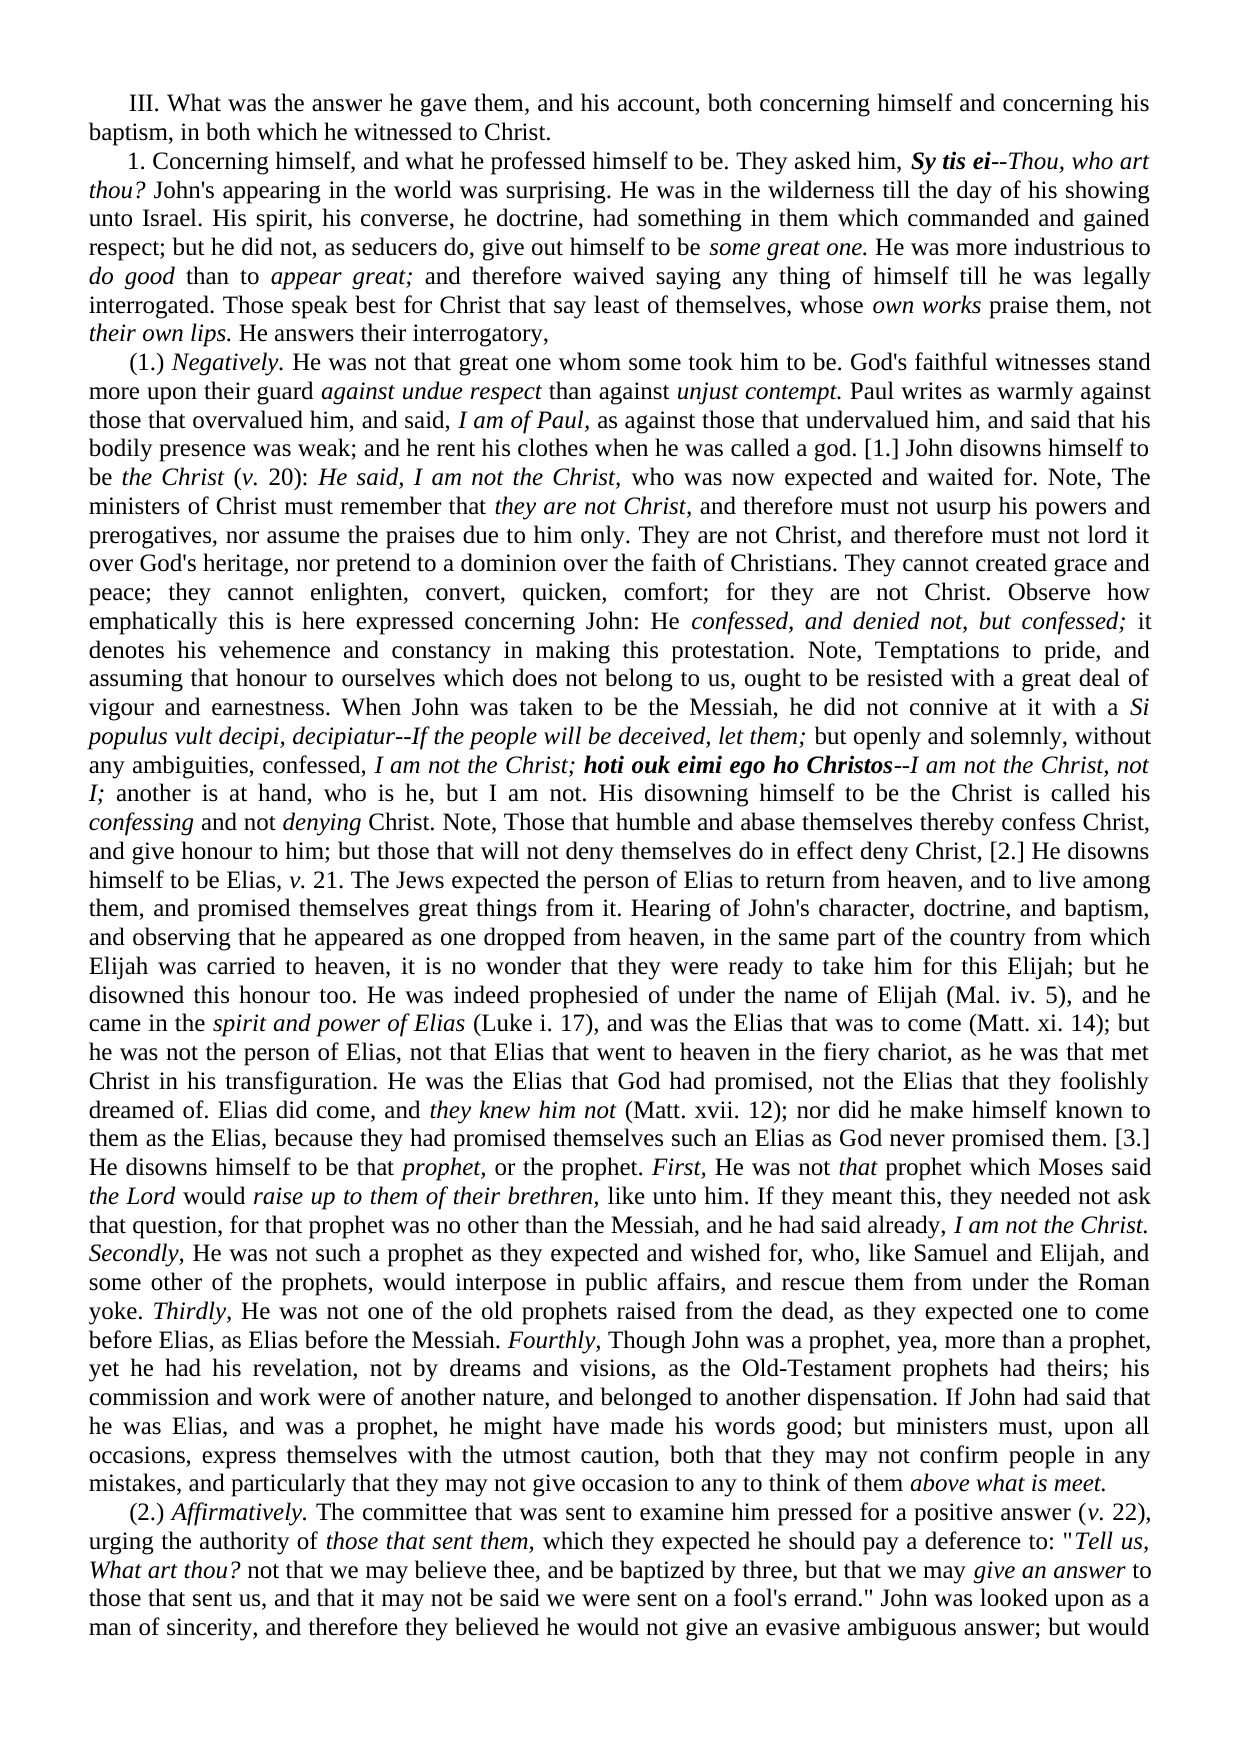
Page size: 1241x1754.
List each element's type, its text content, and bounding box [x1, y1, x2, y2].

text (2.) Affirmatively. The committee that was sent to examine him pressed for a positive answer (v. 22), urging the authority of those that sent them, which they expected he should pay a deference to: "Tell us, What art thou? not that we may believe thee, and be baptized by three, but that we may give an answer to those that sent us, and that it may not be said we were sent on a fool's errand." John was looked upon as a man of sincerity, and therefore they believed he would not give an evasive ambiguous answer; but would [88, 1497, 1152, 1641]
text (1.) Negatively. He was not that great one whom some took him to be. God's faithful witnesses stand more upon their guard against undue respect than against unjust contempt. Paul writes as warmly against those that overvalued him, and said, I am of Paul, as against those that undervalued him, and said that his bodily presence was weak; and he rent his clothes when he was called a god. [1.] John disowns himself to be the Christ (v. 20): He said, I am not the Christ, who was now expected and waited for. Note, The ministers of Christ must remember that they are not Christ, and therefore must not usurp his powers and prerogatives, nor assume the praises due to him only. They are not Christ, and therefore must not lord it over God's heritage, nor pretend to a dominion over the faith of Christians. They cannot created grace and peace; they cannot enlighten, convert, quicken, comfort; for they are not Christ. Observe how emphatically this is here expressed concerning John: He confessed, and denied not, but confessed; it denotes his vehemence and constancy in making this protestation. Note, Temptations to pride, and assuming that honour to ourselves which does not belong to us, ought to be resisted with a great deal of vigour and earnestness. When John was taken to be the Messiah, he did not connive at it with a Si populus vult decipi, decipiatur--If the people will be deceived, let them; but openly and solemnly, without any ambiguities, confessed, I am not the Christ; hoti ouk eimi ego ho Christos--I am not the Christ, not I; another is at hand, who is he, but I am not. His disowning himself to be the Christ is called his confessing and not denying Christ. Note, Those that humble and abase themselves thereby confess Christ, and give honour to him; but those that will not deny themselves do in effect deny Christ, [2.] He disowns himself to be Elias, v. 21. The Jews expected the person of Elias to return from heaven, and to live among them, and promised themselves great things from it. Hearing of John's character, doctrine, and baptism, and observing that he appeared as one dropped from heaven, in the same part of the country from which Elijah was carried to heaven, it is no wonder that they were ready to take him for this Elijah; but he disowned this honour too. He was indeed prophesied of under the name of Elijah (Mal. iv. 5), and he came in the spirit and power of Elias (Luke i. 17), and was the Elias that was to come (Matt. xi. 14); but he was not the person of Elias, not that Elias that went to heaven in the fiery chariot, as he was that met Christ in his transfiguration. He was the Elias that God had promised, not the Elias that they foolishly dreamed of. Elias did come, and they knew him not (Matt. xvii. 12); nor did he make himself known to them as the Elias, because they had promised themselves such an Elias as God never promised them. [3.] He disowns himself to be that prophet, or the prophet. First, He was not that prophet which Moses said the Lord would raise up to them of their brethren, like unto him. If they meant this, they needed not ask that question, for that prophet was no other than the Messiah, and he had said already, I am not the Christ. Secondly, He was not such a prophet as they expected and wished for, who, like Samuel and Elijah, and some other of the prophets, would interpose in public affairs, and rescue them from under the Roman yoke. Thirdly, He was not one of the old prophets raised from the dead, as they expected one to come before Elias, as Elias before the Messiah. Fourthly, Though John was a prophet, yea, more than a prophet, yet he had his revelation, not by dreams and visions, as the Old-Testament prophets had theirs; his commission and work were of another nature, and belonged to another dispensation. If John had said that he was Elias, and was a prophet, he might have made his words good; but ministers must, upon all occasions, express themselves with the utmost caution, both that they may not confirm people in any mistakes, and particularly that they may not give occasion to any to think of them above what is meet. [88, 347, 1152, 1497]
text 1. Concerning himself, and what he professed himself to be. They asked him, Sy tis ei--Thou, who art thou? John's appearing in the world was surprising. He was in the wilderness till the day of his showing unto Israel. His spirit, his converse, he doctrine, had something in them which commanded and gained respect; but he did not, as seducers do, give out himself to be some great one. He was more industrious to do good than to appear great; and therefore waived saying any thing of himself till he was legally interrogated. Those speak best for Christ that say least of themselves, whose own works praise them, not their own lips. He answers their interrogatory, [88, 146, 1152, 347]
text III. What was the answer he gave them, and his account, both concerning himself and concerning his baptism, in both which he witnessed to Christ. [88, 88, 1152, 146]
